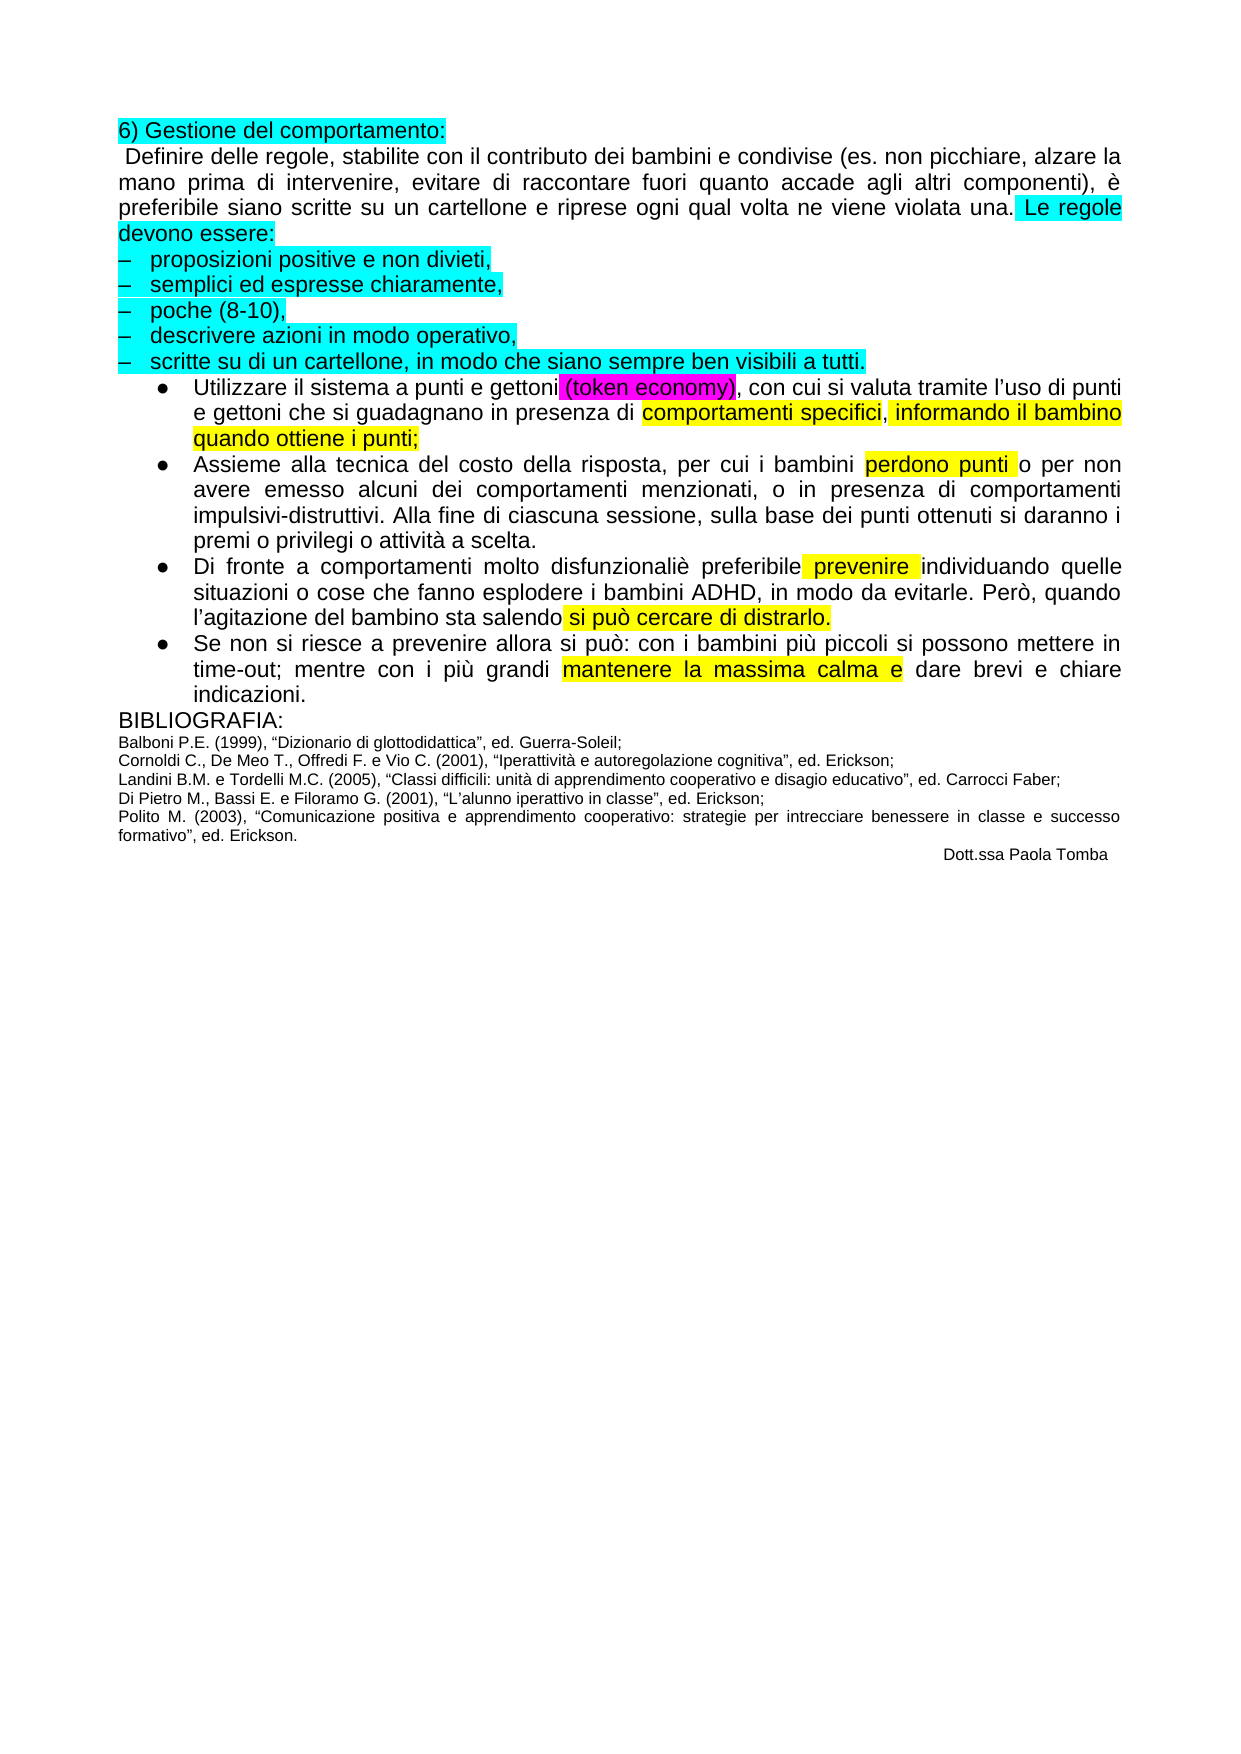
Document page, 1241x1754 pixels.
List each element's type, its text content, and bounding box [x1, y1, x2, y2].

text Cornoldi C., De Meo T., Offredi F. e Vio C. (2001), “Iperattività e autoregolazione cognitiva”, ed. Erickson; [118, 752, 1122, 770]
text – semplici ed espresse chiaramente, [118, 272, 1122, 297]
text Balboni P.E. (1999), “Dizionario di glottodidattica”, ed. Guerra-Soleil; [118, 733, 1122, 752]
text Polito M. (2003), “Comunicazione positiva e apprendimento cooperativo: strategie per intrecciare benessere in classe e successo formativo”, ed. Erickson. [118, 808, 1122, 845]
text – poche (8-10), [118, 297, 1122, 323]
text – proposizioni positive e non divieti, [118, 246, 1122, 272]
list Di fronte a comportamenti molto disfunzionaliè preferibile prevenire individuando quelle situazioni o cose che fanno esplodere i bambini ADHD, in modo da evitarle. Però, quando l’agitazione del bambino sta salendo si può cercare di distrarlo. [156, 554, 1122, 631]
text Dott.ssa Paola Tomba [868, 845, 1122, 864]
text 6) Gestione del comportamento: [118, 118, 1122, 144]
text Di Pietro M., Bassi E. e Filoramo G. (2001), “L’alunno iperattivo in classe”, ed. Erickson; [118, 789, 1122, 808]
list Utilizzare il sistema a punti e gettoni (token economy), con cui si valuta tramite l’uso di punti e gettoni che si guadagnano in presenza di comportamenti specifici, informando il bambino quando ottiene i punti; [156, 374, 1122, 451]
list Assieme alla tecnica del costo della risposta, per cui i bambini perdono punti o per non avere emesso alcuni dei comportamenti menzionati, o in presenza di comportamenti impulsivi-distruttivi. Alla fine di ciascuna sessione, sulla base dei punti ottenuti si daranno i premi o privilegi o attività a scelta. [156, 451, 1122, 554]
text – scritte su di un cartellone, in modo che siano sempre ben visibili a tutti. [118, 349, 1122, 374]
text – descrivere azioni in modo operativo, [118, 323, 1122, 349]
list Se non si riesce a prevenire allora si può: con i bambini più piccoli si possono mettere in time-out; mentre con i più grandi mantenere la massima calma e dare brevi e chiare indicazioni. [156, 631, 1122, 707]
text BIBLIOGRAFIA: [118, 707, 1122, 733]
text Definire delle regole, stabilite con il contributo dei bambini e condivise (es. non picchiare, alzare la mano prima di intervenire, evitare di raccontare fuori quanto accade agli altri componenti), è preferibile siano scritte su un cartellone e riprese ogni qual volta ne viene violata una. Le regole devono essere: [118, 144, 1122, 246]
text Landini B.M. e Tordelli M.C. (2005), “Classi difficili: unità di apprendimento cooperativo e disagio educativo”, ed. Carrocci Faber; [118, 770, 1122, 789]
